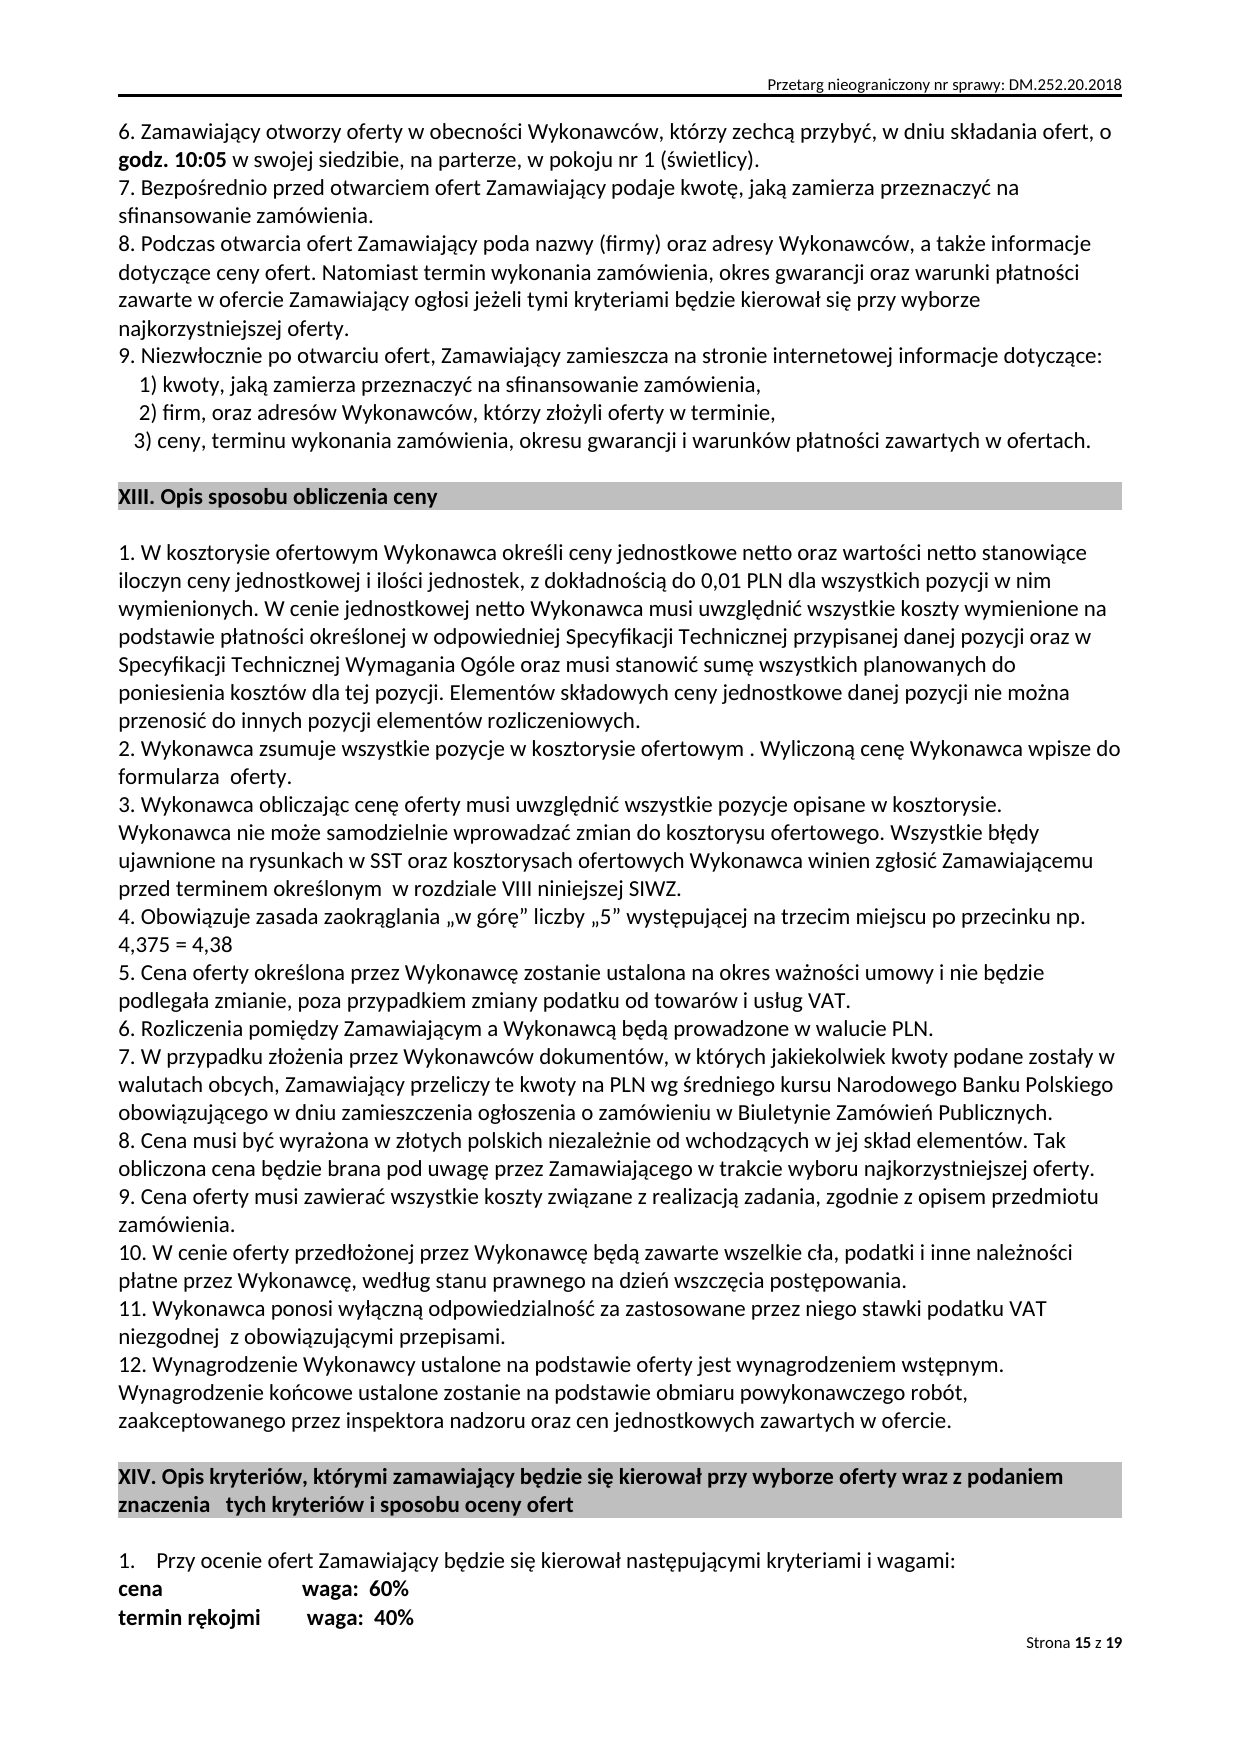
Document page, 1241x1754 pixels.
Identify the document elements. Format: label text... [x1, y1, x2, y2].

text 12. Wynagrodzenie Wykonawcy ustalone na podstawie oferty jest wynagrodzeniem wstępnym. Wynagrodzenie końcowe ustalone zostanie na podstawie obmiaru powykonawczego robót, zaakceptowanego przez inspektora nadzoru oraz cen jednostkowych zawartych w ofercie. [118, 1350, 1122, 1434]
text termin rękojmi waga: 40% [118, 1603, 1122, 1631]
text XIII. Opis sposobu obliczenia ceny [118, 482, 1122, 510]
text 2) firm, oraz adresów Wykonawców, którzy złożyli oferty w terminie, [118, 398, 1122, 426]
text 1. W kosztorysie ofertowym Wykonawca określi ceny jednostkowe netto oraz wartości netto stanowiące iloczyn ceny jednostkowej i ilości jednostek, z dokładnością do 0,01 PLN dla wszystkich pozycji w nim wymienionych. W cenie jednostkowej netto Wykonawca musi uwzględnić wszystkie koszty wymienione na podstawie płatności określonej w odpowiedniej Specyfikacji Technicznej przypisanej danej pozycji oraz w Specyfikacji Technicznej Wymagania Ogóle oraz musi stanowić sumę wszystkich planowanych do poniesienia kosztów dla tej pozycji. Elementów składowych ceny jednostkowe danej pozycji nie można przenosić do innych pozycji elementów rozliczeniowych. [118, 538, 1122, 734]
text 8. Podczas otwarcia ofert Zamawiający poda nazwy (firmy) oraz adresy Wykonawców, a także informacje dotyczące ceny ofert. Natomiast termin wykonania zamówienia, okres gwarancji oraz warunki płatności zawarte w ofercie Zamawiający ogłosi jeżeli tymi kryteriami będzie kierował się przy wyborze najkorzystniejszej oferty. [118, 229, 1122, 342]
text 3) ceny, terminu wykonania zamówienia, okresu gwarancji i warunków płatności zawartych w ofertach. [118, 426, 1122, 454]
text 8. Cena musi być wyrażona w złotych polskich niezależnie od wchodzących w jej skład elementów. Tak obliczona cena będzie brana pod uwagę przez Zamawiającego w trakcie wyboru najkorzystniejszej oferty. [118, 1126, 1122, 1182]
text 6. Zamawiający otworzy oferty w obecności Wykonawców, którzy zechcą przybyć, w dniu składania ofert, o godz. 10:05 w swojej siedzibie, na parterze, w pokoju nr 1 (świetlicy). [118, 117, 1122, 173]
text 4. Obowiązuje zasada zaokrąglania „w górę” liczby „5” występującej na trzecim miejscu po przecinku np. 4,375 = 4,38 [118, 902, 1122, 958]
text 7. W przypadku złożenia przez Wykonawców dokumentów, w których jakiekolwiek kwoty podane zostały w walutach obcych, Zamawiający przeliczy te kwoty na PLN wg średniego kursu Narodowego Banku Polskiego obowiązującego w dniu zamieszczenia ogłoszenia o zamówieniu w Biuletynie Zamówień Publicznych. [118, 1042, 1122, 1126]
text 1) kwoty, jaką zamierza przeznaczyć na sfinansowanie zamówienia, [118, 370, 1122, 398]
text 10. W cenie oferty przedłożonej przez Wykonawcę będą zawarte wszelkie cła, podatki i inne należności płatne przez Wykonawcę, według stanu prawnego na dzień wszczęcia postępowania. [118, 1238, 1122, 1294]
text 5. Cena oferty określona przez Wykonawcę zostanie ustalona na okres ważności umowy i nie będzie podlegała zmianie, poza przypadkiem zmiany podatku od towarów i usług VAT. [118, 958, 1122, 1014]
text 1. Przy ocenie ofert Zamawiający będzie się kierował następującymi kryteriami i wagami: [118, 1547, 1122, 1574]
text XIV. Opis kryteriów, którymi zamawiający będzie się kierował przy wyborze oferty wraz z podaniem znaczenia tych kryteriów i sposobu oceny ofert [118, 1462, 1122, 1518]
text 9. Cena oferty musi zawierać wszystkie koszty związane z realizacją zadania, zgodnie z opisem przedmiotu zamówienia. [118, 1182, 1122, 1238]
text 7. Bezpośrednio przed otwarciem ofert Zamawiający podaje kwotę, jaką zamierza przeznaczyć na sfinansowanie zamówienia. [118, 173, 1122, 229]
text 2. Wykonawca zsumuje wszystkie pozycje w kosztorysie ofertowym . Wyliczoną cenę Wykonawca wpisze do formularza oferty. [118, 734, 1122, 790]
text 6. Rozliczenia pomiędzy Zamawiającym a Wykonawcą będą prowadzone w walucie PLN. [118, 1014, 1122, 1042]
text 9. Niezwłocznie po otwarciu ofert, Zamawiający zamieszcza na stronie internetowej informacje dotyczące: [118, 342, 1122, 370]
text cena waga: 60% [118, 1574, 1122, 1603]
text 11. Wykonawca ponosi wyłączną odpowiedzialność za zastosowane przez niego stawki podatku VAT niezgodnej z obowiązującymi przepisami. [118, 1294, 1122, 1350]
text 3. Wykonawca obliczając cenę oferty musi uwzględnić wszystkie pozycje opisane w kosztorysie. Wykonawca nie może samodzielnie wprowadzać zmian do kosztorysu ofertowego. Wszystkie błędy ujawnione na rysunkach w SST oraz kosztorysach ofertowych Wykonawca winien zgłosić Zamawiającemu przed terminem określonym w rozdziale VIII niniejszej SIWZ. [118, 790, 1122, 902]
